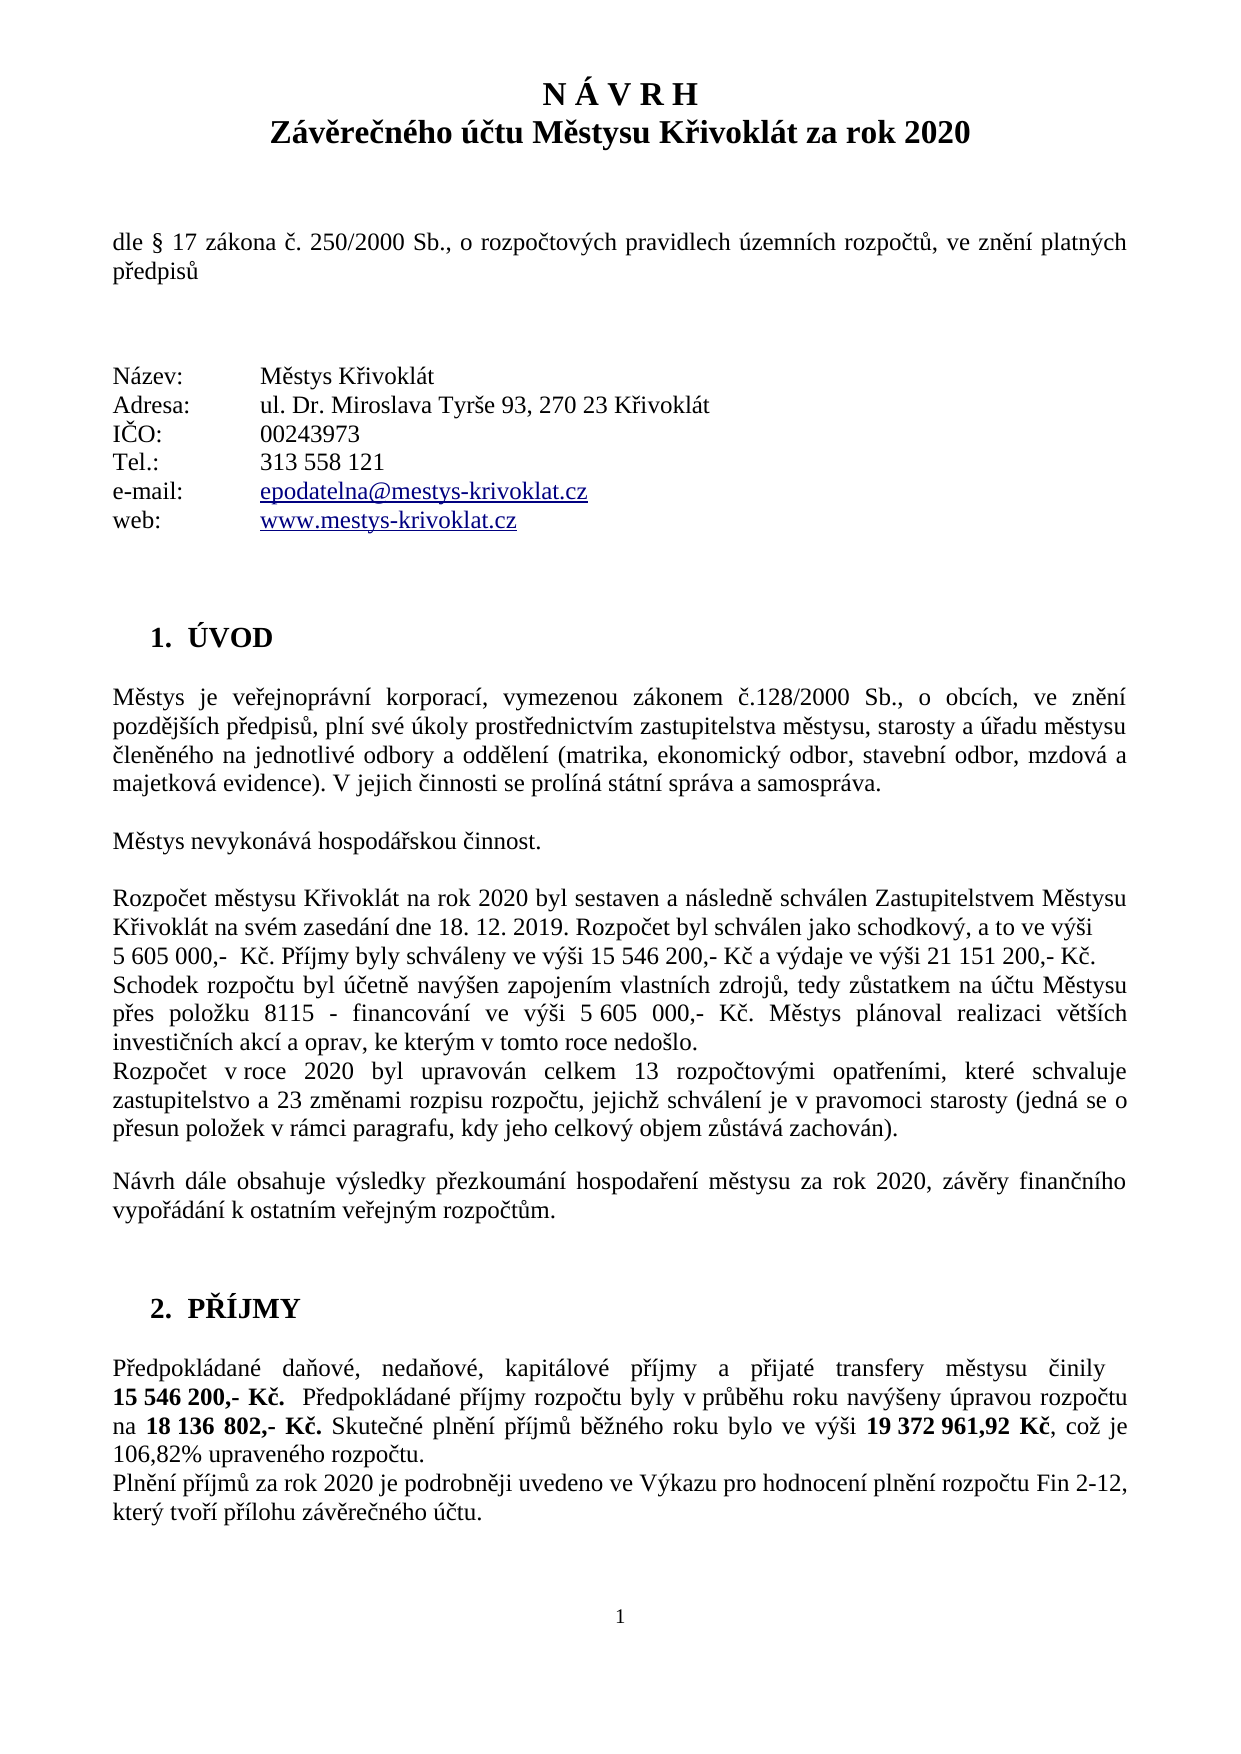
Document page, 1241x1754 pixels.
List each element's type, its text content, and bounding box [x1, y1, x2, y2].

text Závěrečného účtu Městysu Křivoklát za rok 2020 [112, 112, 1128, 150]
text Návrh dále obsahuje výsledky přezkoumání hospodaření městysu za rok 2020, závěry finančního vypořádání k ostatním veřejným rozpočtům. [112, 1166, 1128, 1224]
text Rozpočet městysu Křivoklát na rok 2020 byl sestaven a následně schválen Zastupitelstvem Městysu Křivoklát na svém zasedání dne 18. 12. 2019. Rozpočet byl schválen jako schodkový, a to ve výši [112, 883, 1128, 941]
text dle § 17 zákona č. 250/2000 Sb., o rozpočtových pravidlech územních rozpočtů, ve znění platných předpisů [112, 227, 1128, 284]
text Název: Městys Křivoklát [112, 361, 1128, 390]
text e-mail: epodatelna@mestys-krivoklat.cz [112, 476, 1128, 505]
text Schodek rozpočtu byl účetně navýšen zapojením vlastních zdrojů, tedy zůstatkem na účtu Městysu přes položku 8115 - financování ve výši 5 605 000,- Kč. Městys plánoval realizaci větších investičních akcí a oprav, ke kterým v tomto roce nedošlo. [112, 970, 1128, 1056]
text Městys je veřejnoprávní korporací, vymezenou zákonem č.128/2000 Sb., o obcích, ve znění pozdějších předpisů, plní své úkoly prostřednictvím zastupitelstva městysu, starosty a úřadu městysu členěného na jednotlivé odbory a oddělení (matrika, ekonomický odbor, stavební odbor, mzdová a majetková evidence). V jejich činnosti se prolíná státní správa a samospráva. [112, 682, 1128, 797]
text web: www.mestys-krivoklat.cz [112, 505, 1128, 534]
text Tel.: 313 558 121 [112, 447, 1128, 476]
text Rozpočet v roce 2020 byl upravován celkem 13 rozpočtovými opatřeními, které schvaluje zastupitelstvo a 23 změnami rozpisu rozpočtu, jejichž schválení je v pravomoci starosty (jedná se o přesun položek v rámci paragrafu, kdy jeho celkový objem zůstává zachován). [112, 1056, 1128, 1142]
text Předpokládané daňové, nedaňové, kapitálové příjmy a přijaté transfery městysu činily 15 546 200,- Kč. Předpokládané příjmy rozpočtu byly v průběhu roku navýšeny úpravou rozpočtu na 18 136 802,- Kč. Skutečné plnění příjmů běžného roku bylo ve výši 19 372 961,92 Kč, což je 106,82% upraveného rozpočtu. [112, 1353, 1128, 1468]
text Adresa: ul. Dr. Miroslava Tyrše 93, 270 23 Křivoklát [112, 390, 1128, 419]
text 5 605 000,- Kč. Příjmy byly schváleny ve výši 15 546 200,- Kč a výdaje ve výši 21 151 200,- Kč. [112, 941, 1128, 970]
text Plnění příjmů za rok 2020 je podrobněji uvedeno ve Výkazu pro hodnocení plnění rozpočtu Fin 2-12, který tvoří přílohu závěrečného účtu. [112, 1468, 1128, 1526]
list ÚVOD [150, 620, 1128, 653]
text IČO: 00243973 [112, 419, 1128, 447]
text N Á V R H [112, 74, 1128, 112]
list PŘÍJMY [150, 1291, 1128, 1324]
text Městys nevykonává hospodářskou činnost. [112, 826, 1128, 855]
